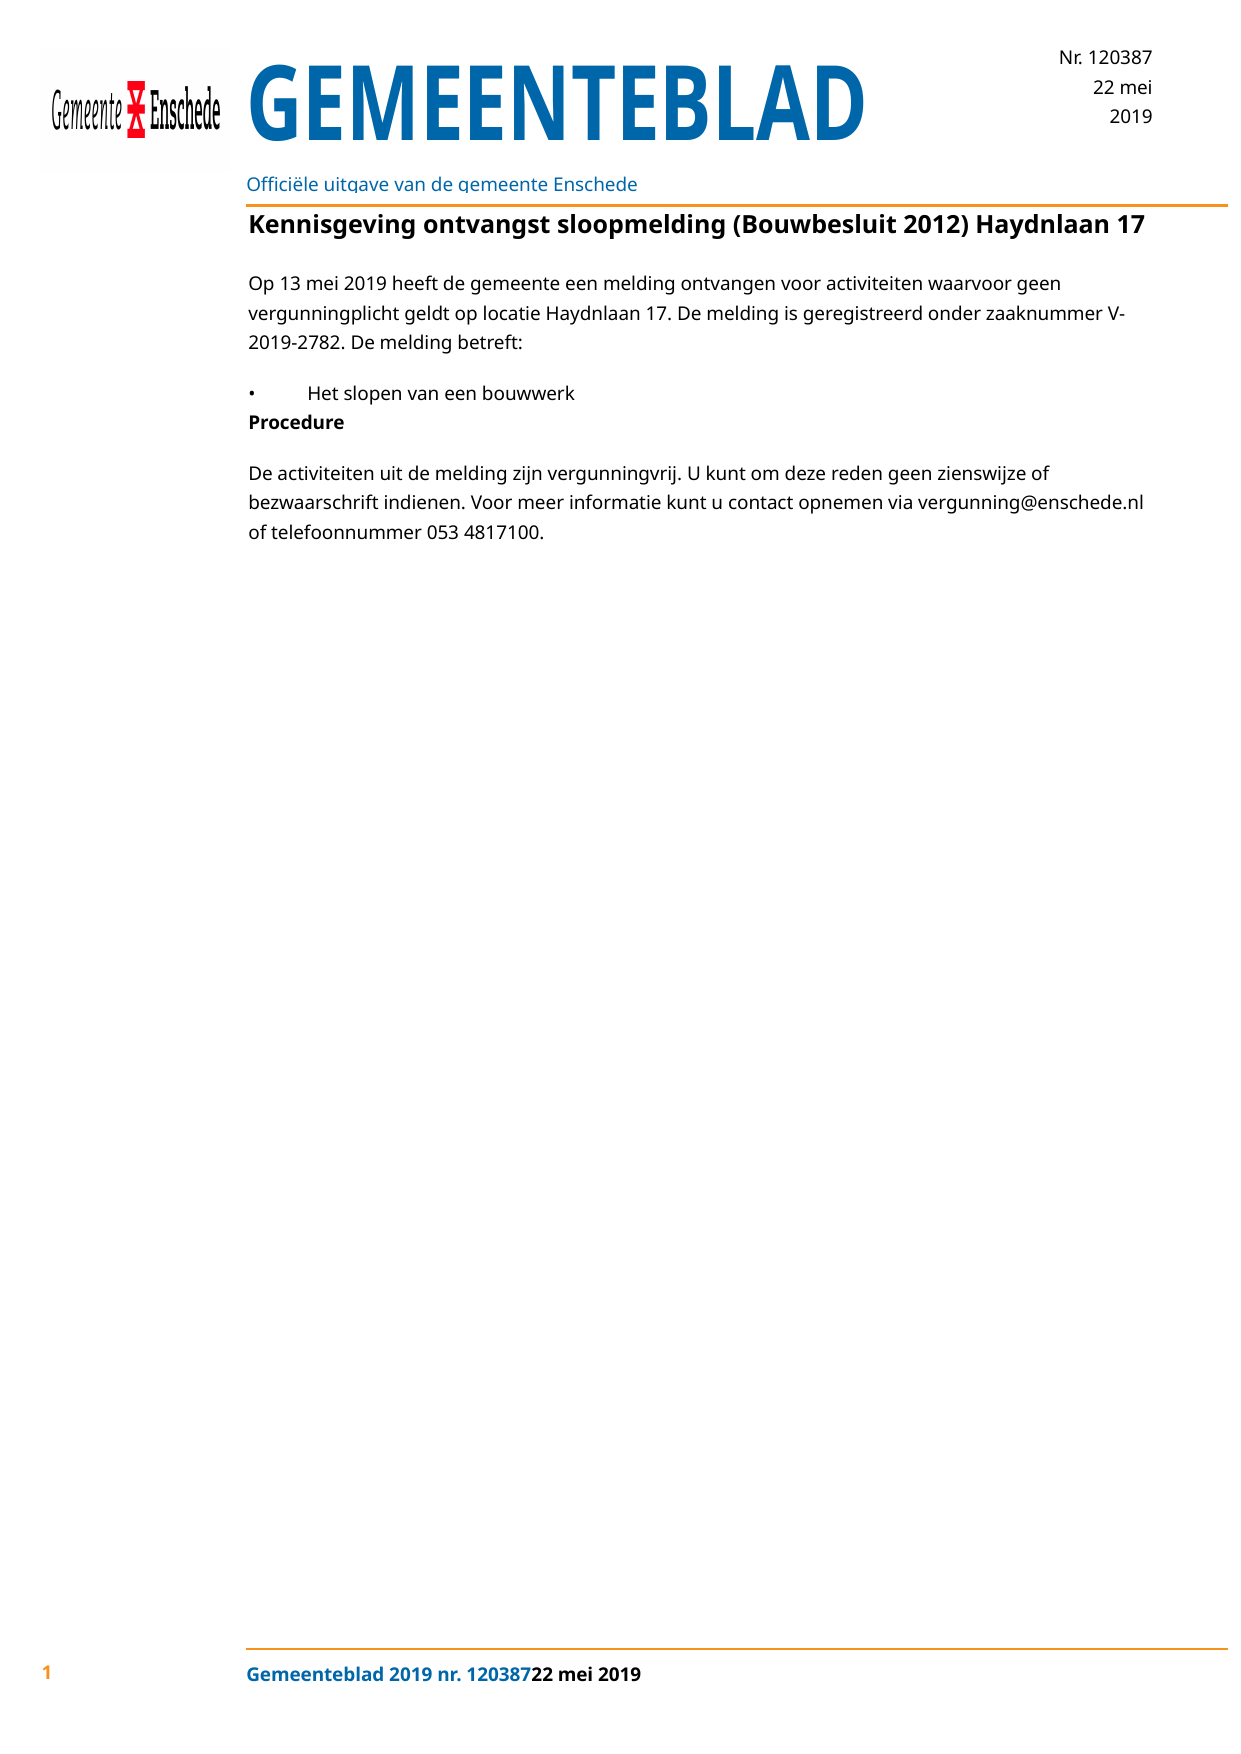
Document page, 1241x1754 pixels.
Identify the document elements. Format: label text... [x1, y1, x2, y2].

text De activiteiten uit de melding zijn vergunningvrij. U kunt om deze reden geen zienswijze of bezwaarschrift indienen. Voor meer informatie kunt u contact opnemen via vergunning@enschede.nl of telefoonnummer 053 4817100. [248, 460, 1152, 545]
picture [41, 47, 231, 172]
text Kennisgeving ontvangst sloopmelding (Bouwbesluit 2012) Haydnlaan 17 [248, 207, 1152, 241]
text Op 13 mei 2019 heeft de gemeente een melding ontvangen voor activiteiten waarvoor geen vergunningplicht geldt op locatie Haydnlaan 17. De melding is geregistreerd onder zaaknummer V-2019-2782. De melding betreft: [248, 270, 1152, 355]
list Het slopen van een bouwwerk [248, 380, 1152, 406]
text Procedure [248, 409, 1152, 435]
